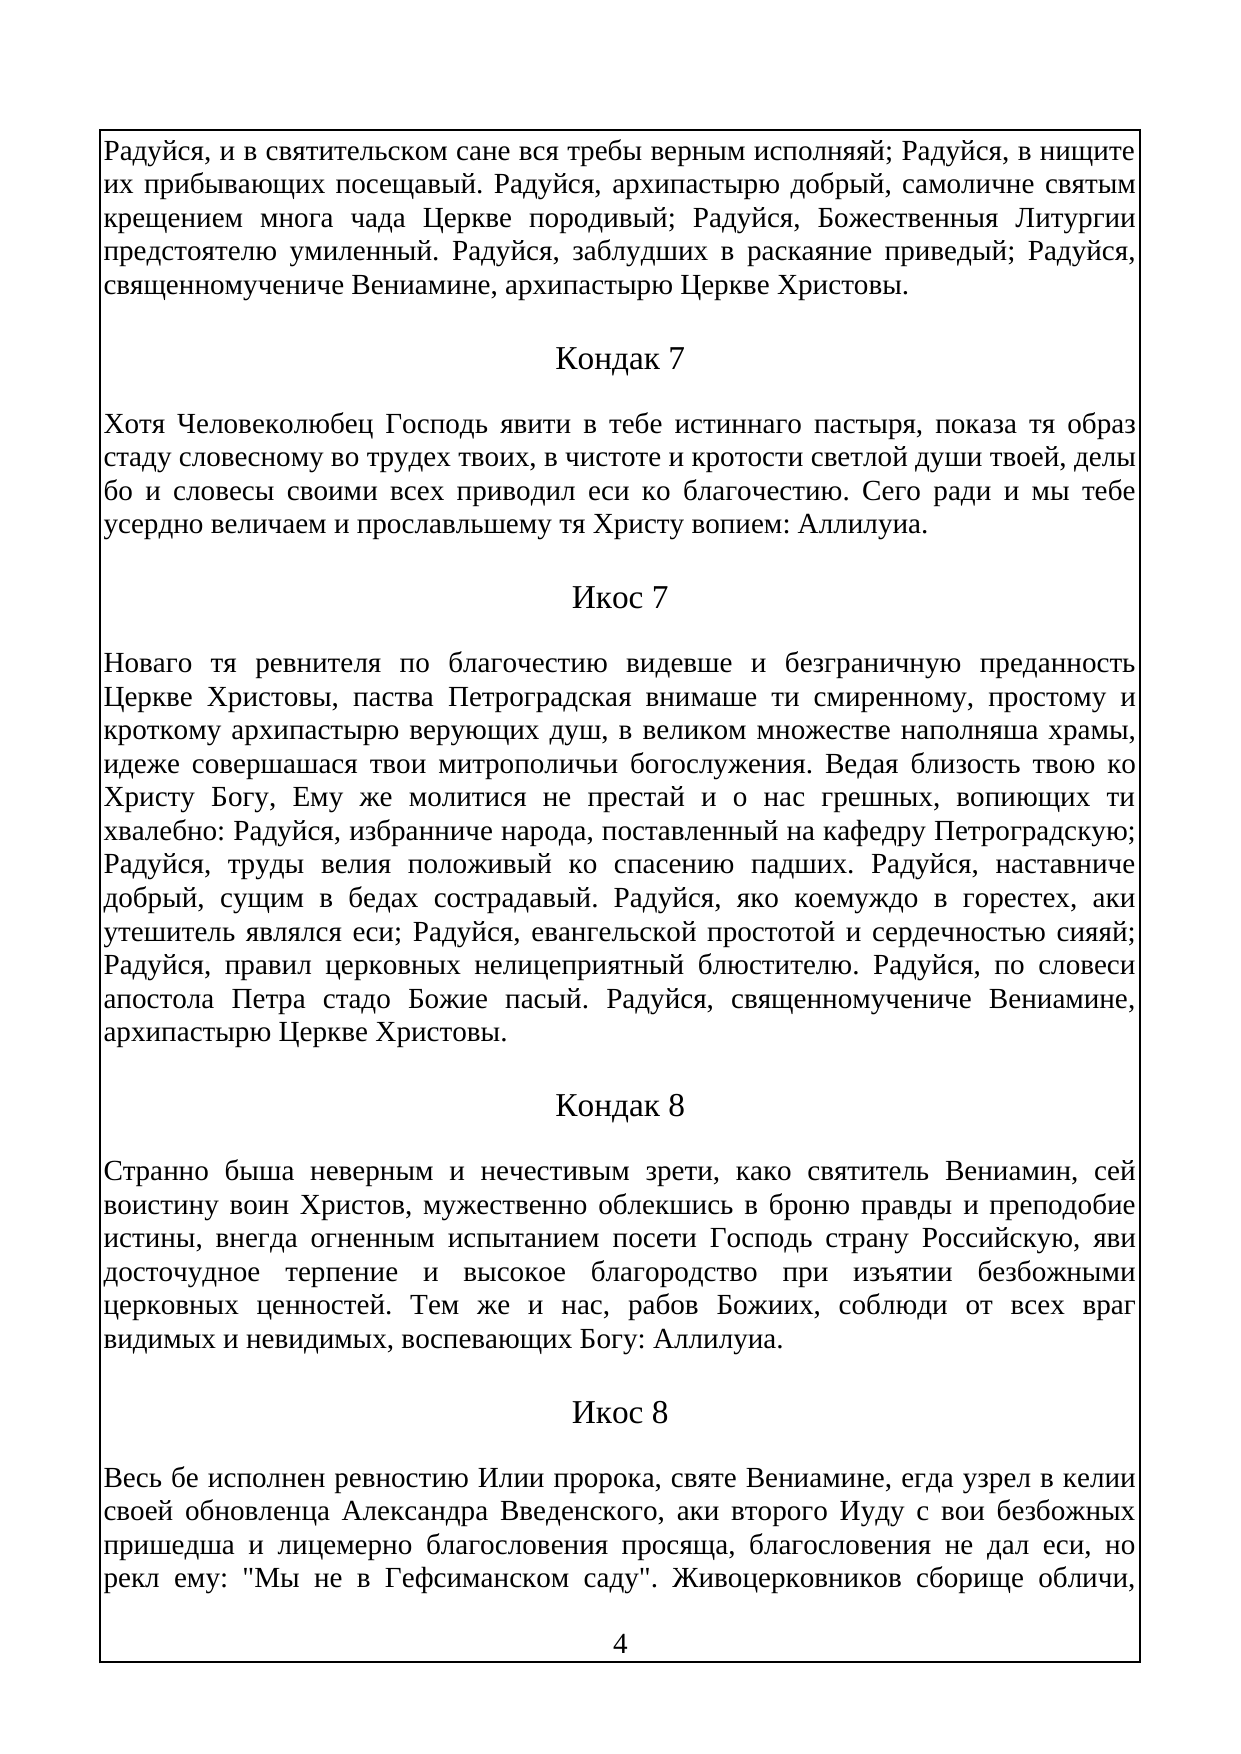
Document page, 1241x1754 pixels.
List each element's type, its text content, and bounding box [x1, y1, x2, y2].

text Радуйся, и в святительском сане вся требы верным исполняяй; Радуйся, в нищите их прибывающих посещавый. Радуйся, архипастырю добрый, самоличне святым крещением многа чада Церкве породивый; Радуйся, Божественныя Литургии предстоятелю умиленный. Радуйся, заблудших в раскаяние приведый; Радуйся, священномучениче Вениамине, архипастырю Церкве Христовы. [103, 133, 1137, 301]
text Хотя Человеколюбец Господь явити в тебе истиннаго пастыря, показа тя образ стаду словесному во трудех твоих, в чистоте и кротости светлой души твоей, делы бо и словесы своими всех приводил еси ко благочестию. Сего ради и мы тебе усердно величаем и прославльшему тя Христу вопием: Аллилуиа. [103, 406, 1137, 540]
subtitle Икос 8 [103, 1392, 1137, 1430]
text Странно быша неверным и нечестивым зрети, како святитель Вениамин, сей воистину воин Христов, мужественно облекшись в броню правды и преподобие истины, внегда огненным испытанием посети Господь страну Российскую, яви досточудное терпение и высокое благородство при изъятии безбожными церковных ценностей. Тем же и нас, рабов Божиих, соблюди от всех враг видимых и невидимых, воспевающих Богу: Аллилуиа. [103, 1153, 1137, 1354]
subtitle Кондак 8 [103, 1085, 1137, 1124]
subtitle Кондак 7 [103, 338, 1137, 376]
text Новаго тя ревнителя по благочестию видевше и безграничную преданность Церкве Христовы, паства Петроградская внимаше ти смиренному, простому и кроткому архипастырю верующих душ, в великом множестве наполняша храмы, идеже совершашася твои митрополичьи богослужения. Ведая близость твою ко Христу Богу, Ему же молитися не престай и о нас грешных, вопиющих ти хвалебно: Радуйся, избранниче народа, поставленный на кафедру Петроградскую; Радуйся, труды велия положивый ко спасению падших. Радуйся, наставниче добрый, сущим в бедах сострадавый. Радуйся, яко коемуждо в горестех, аки утешитель являлся еси; Радуйся, евангельской простотой и сердечностью сияяй; Радуйся, правил церковных нелицеприятный блюстителю. Радуйся, по словеси апостола Петра стадо Божие пасый. Радуйся, священномучениче Вениамине, архипастырю Церкве Христовы. [103, 645, 1137, 1048]
subtitle Икос 7 [103, 578, 1137, 616]
text Весь бе исполнен ревностию Илии пророка, святе Вениамине, егда узрел в келии своей обновленца Александра Введенского, аки второго Иуду с вои безбожных пришедша и лицемерно благословения просяща, благословения не дал еси, но рекл ему: "Мы не в Гефсиманском саду". Живоцерковников сборище обличи, [103, 1460, 1137, 1594]
